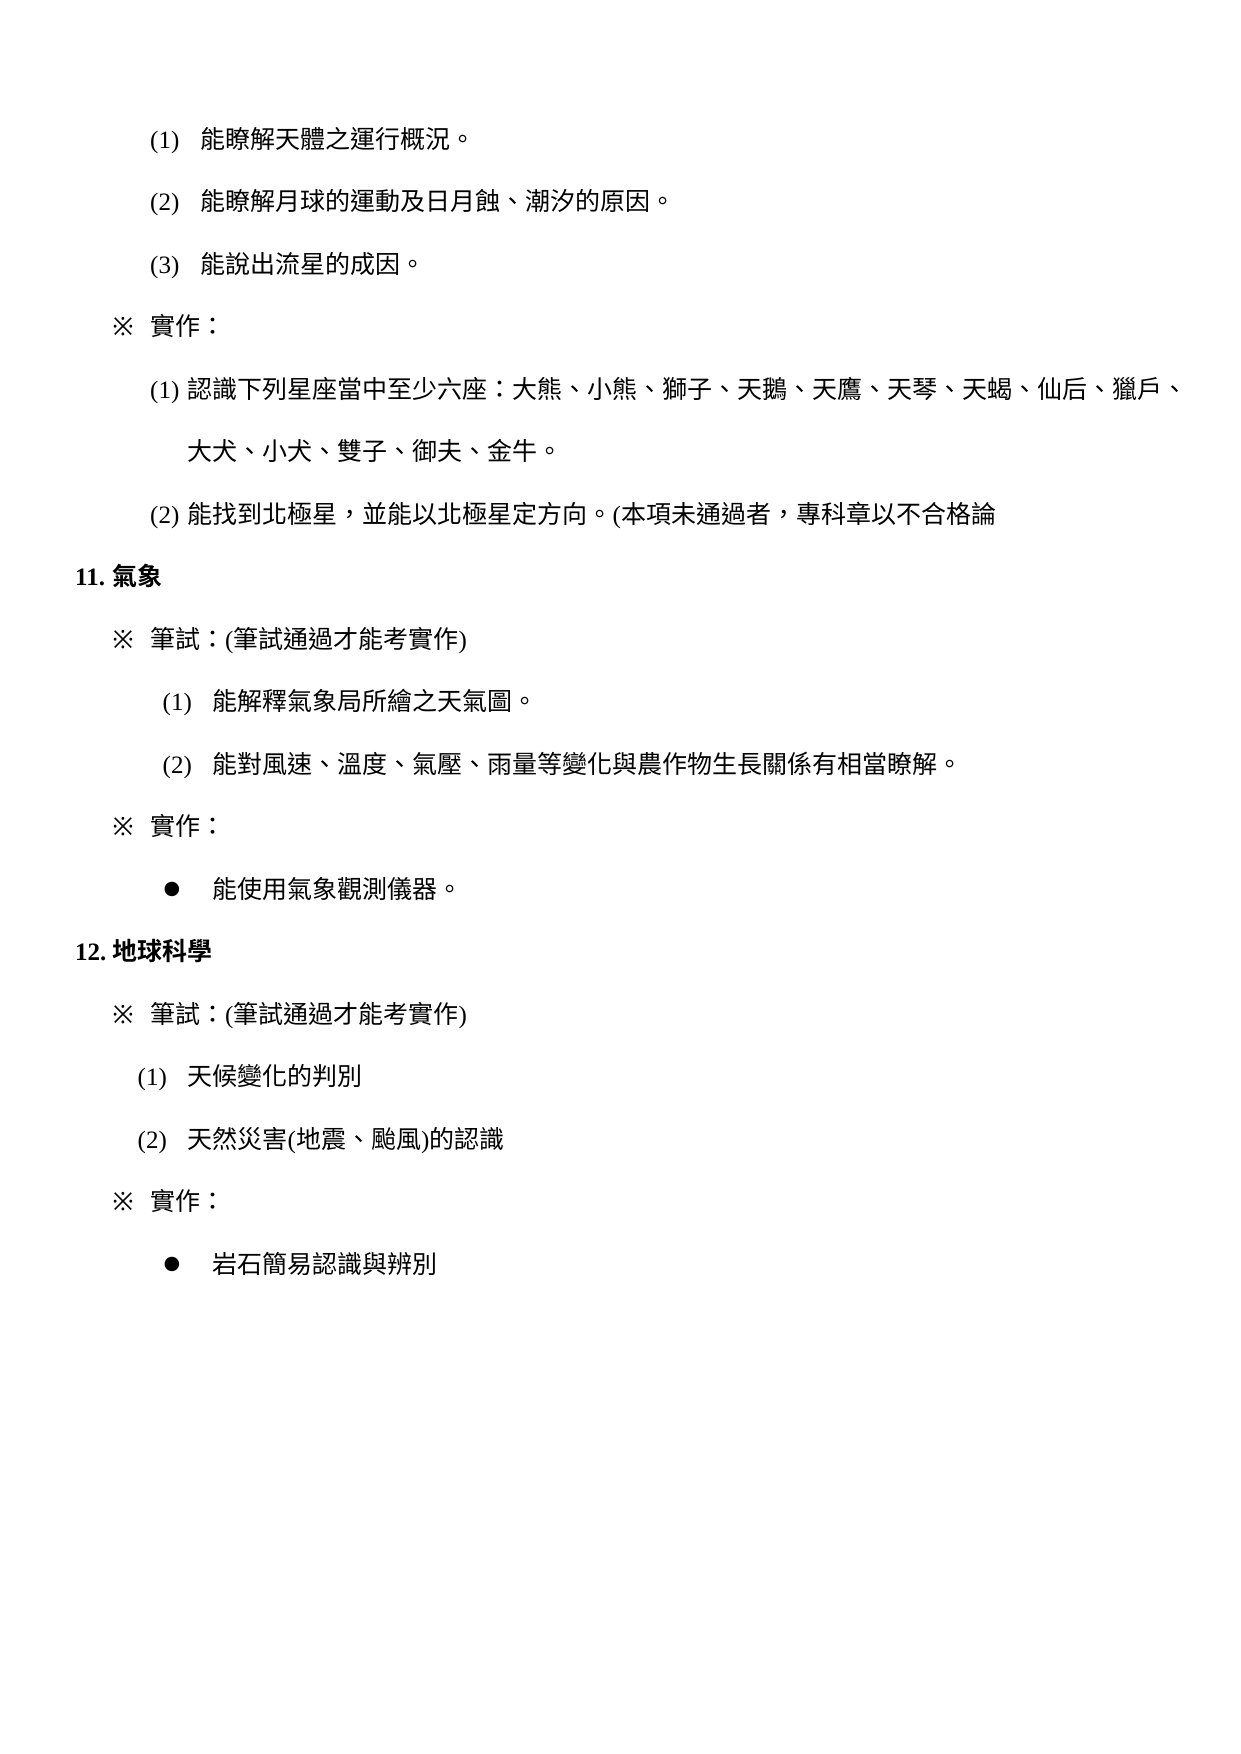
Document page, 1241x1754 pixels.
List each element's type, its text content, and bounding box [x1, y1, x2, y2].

list 實作： [112, 1158, 1165, 1221]
list 認識下列星座當中至少六座：大熊、小熊、獅子、天鵝、天鷹、天琴、天蝎、仙后、獵戶、大犬、小犬、雙子、御夫、金牛。 [150, 346, 1165, 471]
list 能解釋氣象局所繪之天氣圖。 [162, 658, 1165, 721]
list 筆試：(筆試通過才能考實作) [112, 596, 1165, 658]
list 岩石簡易認識與辨別 [162, 1221, 1165, 1283]
subtitle 地球科學 [75, 908, 1165, 971]
list 能瞭解月球的運動及日月蝕、潮汐的原因。 [150, 158, 1165, 221]
list 實作： [112, 783, 1165, 846]
list 筆試：(筆試通過才能考實作) [112, 971, 1165, 1033]
list 能使用氣象觀測儀器。 [162, 846, 1165, 908]
list 天候變化的判別 [137, 1033, 1165, 1096]
list 天然災害(地震、颱風)的認識 [137, 1096, 1165, 1158]
list 能說出流星的成因。 [150, 221, 1165, 283]
list 實作： [112, 283, 1165, 346]
list 能找到北極星，並能以北極星定方向。(本項未通過者，專科章以不合格論 [150, 471, 1165, 533]
subtitle 氣象 [75, 533, 1165, 596]
list 能瞭解天體之運行概況。 [150, 96, 1165, 158]
list 能對風速、溫度、氣壓、雨量等變化與農作物生長關係有相當瞭解。 [162, 721, 1165, 783]
